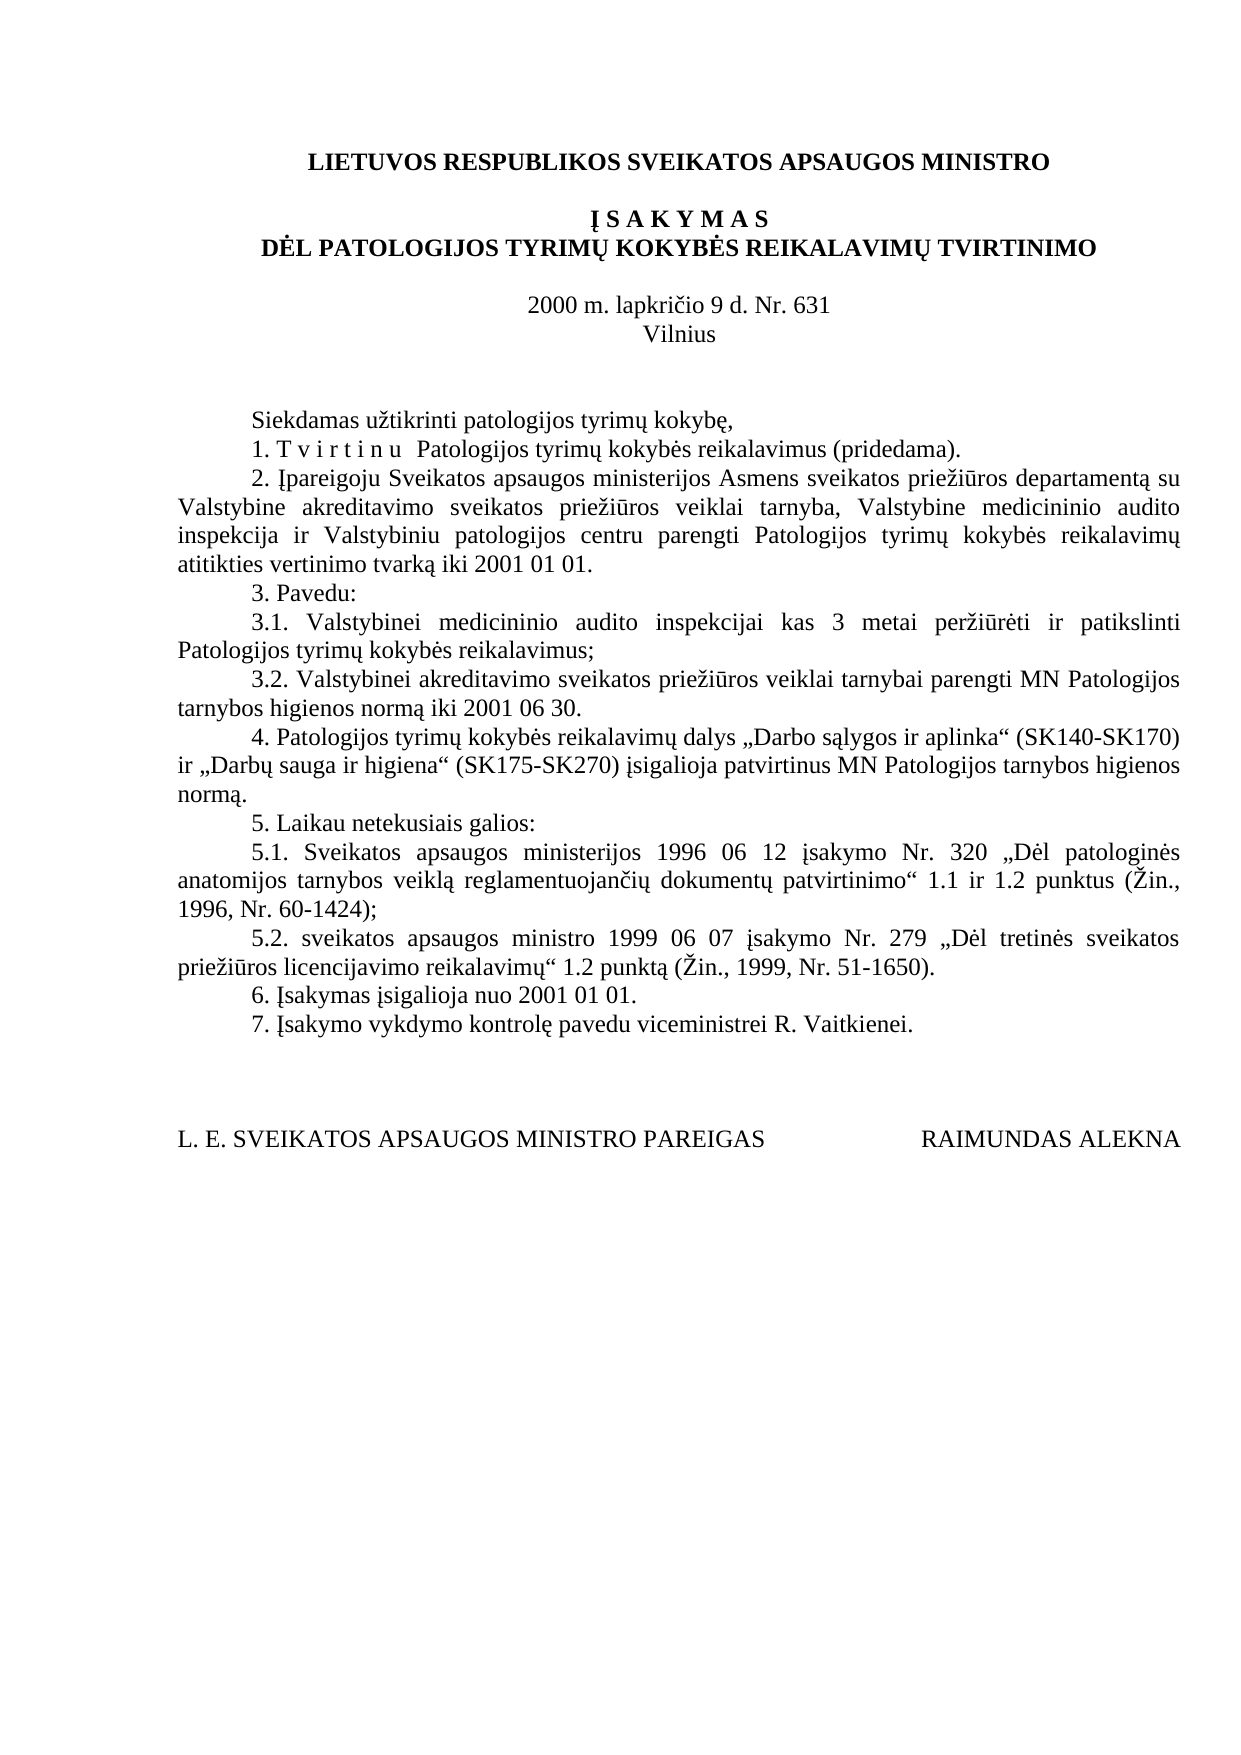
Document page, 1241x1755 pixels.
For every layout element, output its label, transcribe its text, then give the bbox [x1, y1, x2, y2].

text 3. Pavedu: [177, 578, 1181, 607]
text Į S A K Y M A S [177, 204, 1181, 233]
text DĖL PATOLOGIJOS TYRIMŲ KOKYBĖS REIKALAVIMŲ TVIRTINIMO [177, 233, 1181, 262]
text 6. Įsakymas įsigalioja nuo 2001 01 01. [177, 981, 1181, 1009]
text LIETUVOS RESPUBLIKOS SVEIKATOS APSAUGOS MINISTRO [177, 147, 1181, 176]
text Vilnius [177, 319, 1181, 348]
text 1. Tvirtinu Patologijos tyrimų kokybės reikalavimus (pridedama). [177, 434, 1181, 463]
text 5. Laikau netekusiais galios: [177, 808, 1181, 837]
text 3.1. Valstybinei medicininio audito inspekcijai kas 3 metai peržiūrėti ir patikslinti Patologijos tyrimų kokybės reikalavimus; [177, 607, 1181, 664]
text 7. Įsakymo vykdymo kontrolę pavedu viceministrei R. Vaitkienei. [177, 1009, 1181, 1038]
text L. E. SVEIKATOS APSAUGOS MINISTRo pareigas RAIMUNDAS ALEKNA [177, 1124, 1181, 1153]
text Siekdamas užtikrinti patologijos tyrimų kokybę, [177, 406, 1181, 434]
text 2000 m. lapkričio 9 d. Nr. 631 [177, 291, 1181, 319]
text 5.1. Sveikatos apsaugos ministerijos 1996 06 12 įsakymo Nr. 320 „Dėl patologinės anatomijos tarnybos veiklą reglamentuojančių dokumentų patvirtinimo“ 1.1 ir 1.2 punktus (Žin., 1996, Nr. 60-1424); [177, 837, 1181, 923]
text 2. Įpareigoju Sveikatos apsaugos ministerijos Asmens sveikatos priežiūros departamentą su Valstybine akreditavimo sveikatos priežiūros veiklai tarnyba, Valstybine medicininio audito inspekcija ir Valstybiniu patologijos centru parengti Patologijos tyrimų kokybės reikalavimų atitikties vertinimo tvarką iki 2001 01 01. [177, 463, 1181, 578]
text 4. Patologijos tyrimų kokybės reikalavimų dalys „Darbo sąlygos ir aplinka“ (SK140-SK170) ir „Darbų sauga ir higiena“ (SK175-SK270) įsigalioja patvirtinus MN Patologijos tarnybos higienos normą. [177, 722, 1181, 808]
text 3.2. Valstybinei akreditavimo sveikatos priežiūros veiklai tarnybai parengti MN Patologijos tarnybos higienos normą iki 2001 06 30. [177, 664, 1181, 722]
text 5.2. sveikatos apsaugos ministro 1999 06 07 įsakymo Nr. 279 „Dėl tretinės sveikatos priežiūros licencijavimo reikalavimų“ 1.2 punktą (Žin., 1999, Nr. 51-1650). [177, 923, 1181, 981]
